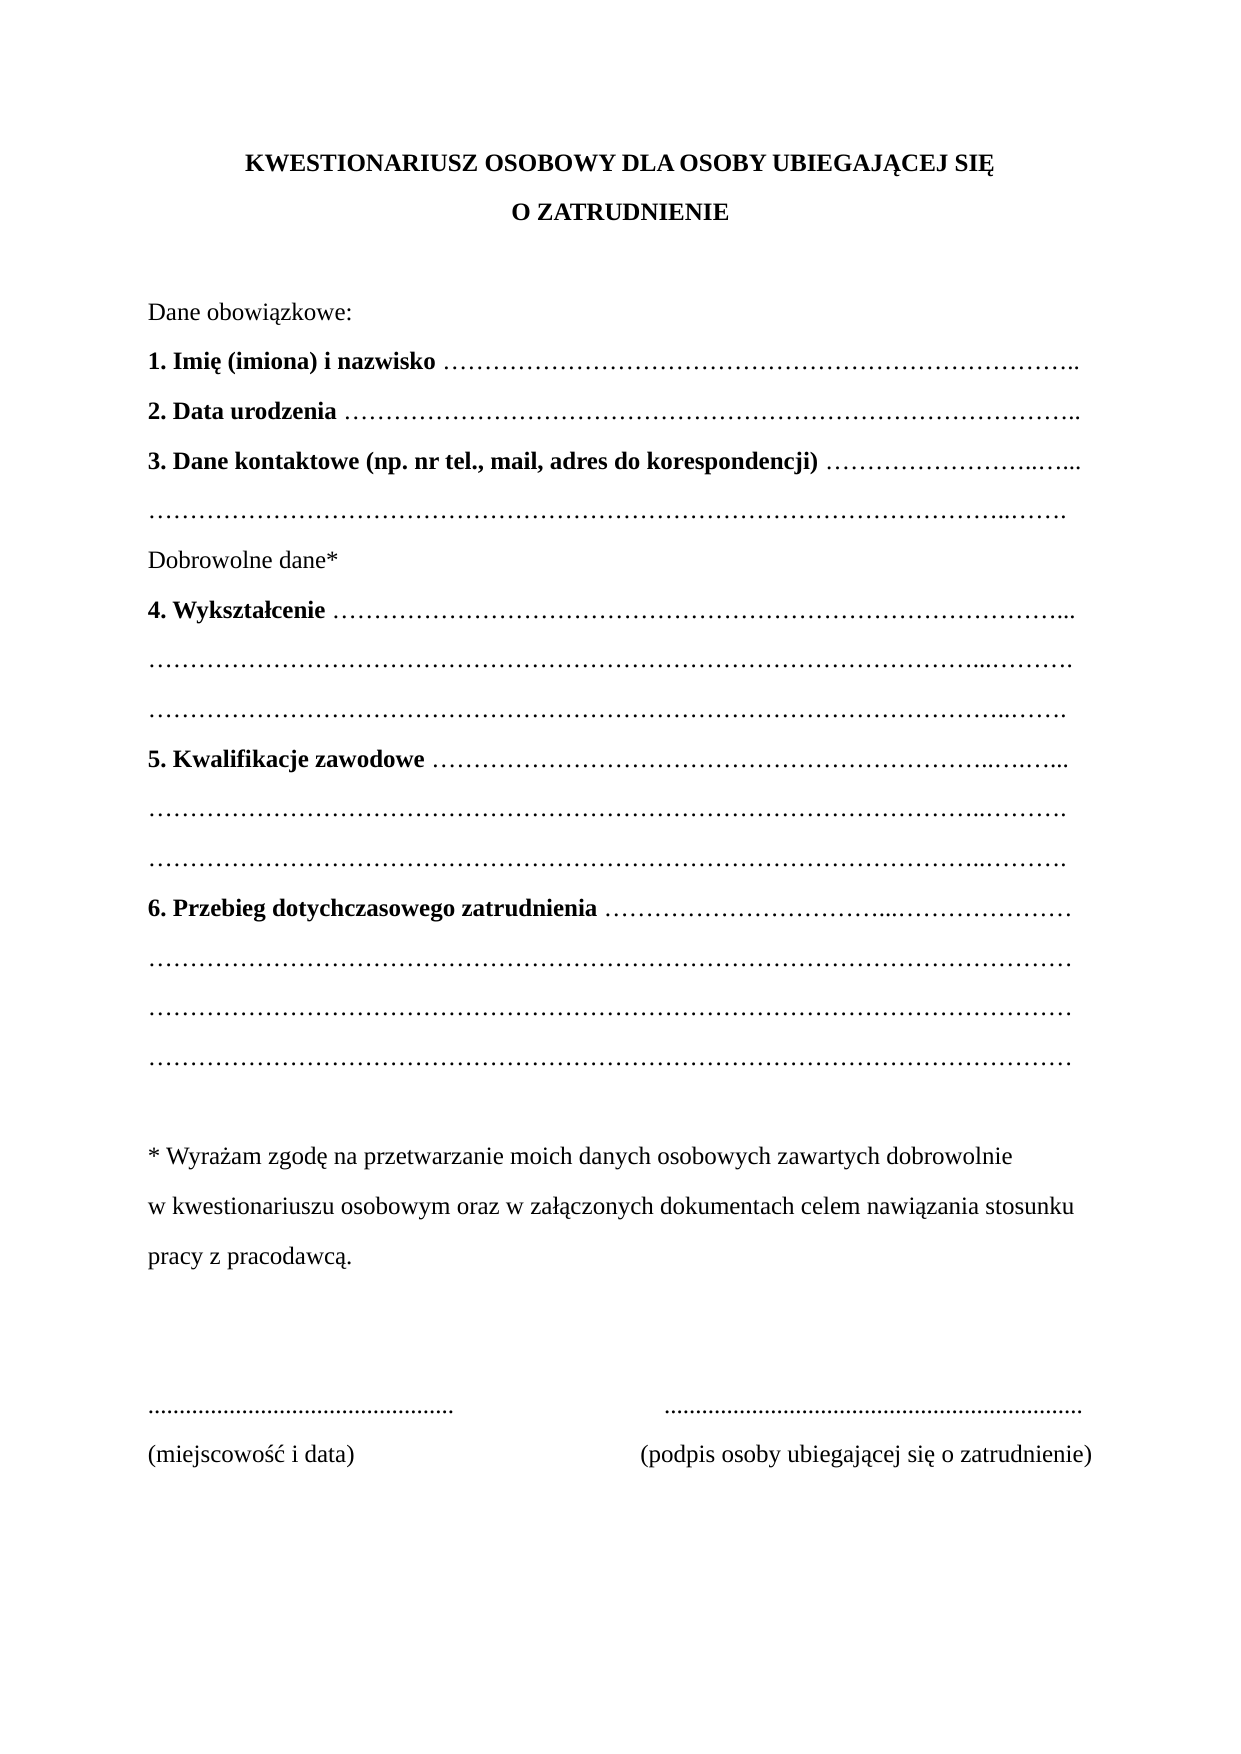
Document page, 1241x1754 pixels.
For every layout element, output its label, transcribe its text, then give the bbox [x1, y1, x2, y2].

text O ZATRUDNIENIE [148, 197, 1093, 226]
text 6. Przebieg dotychczasowego zatrudnienia ……………………………...………………… [148, 893, 1093, 922]
text ………………………………………………………………………………………..………. [148, 843, 1093, 872]
text ................................................. ................................................................... [148, 1390, 1093, 1418]
text Dane obowiązkowe: [148, 297, 1093, 325]
text w kwestionariuszu osobowym oraz w załączonych dokumentach celem nawiązania stosunku [148, 1191, 1093, 1220]
text …………………………………………………………………………………………..……. [148, 694, 1093, 723]
text Dobrowolne dane* [148, 545, 1093, 574]
text ………………………………………………………………………………………..………. [148, 793, 1093, 822]
text pracy z pracodawcą. [148, 1241, 1093, 1269]
text 5. Kwalifikacje zawodowe …………………………………………………………..….…... [148, 744, 1093, 773]
text …………………………………………………………………………………………..……. [148, 495, 1093, 524]
text KWESTIONARIUSZ OSOBOWY DLA OSOBY UBIEGAJĄCEJ SIĘ [148, 148, 1093, 176]
text (miejscowość i data) (podpis osoby ubiegającej się o zatrudnienie) [148, 1439, 1093, 1468]
text 1. Imię (imiona) i nazwisko ………………………………………………………………….. [148, 346, 1093, 375]
text ………………………………………………………………………………………………… [148, 1042, 1093, 1071]
text 4. Wykształcenie ……………………………………………………………………………... [148, 595, 1093, 623]
text 3. Dane kontaktowe (np. nr tel., mail, adres do korespondencji) ……………………..…... [148, 446, 1093, 474]
text * Wyrażam zgodę na przetwarzanie moich danych osobowych zawartych dobrowolnie [148, 1141, 1093, 1170]
text ………………………………………………………………………………………………… [148, 992, 1093, 1021]
text ………………………………………………………………………………………...………. [148, 644, 1093, 673]
text 2. Data urodzenia …………………………………………………………………………….. [148, 396, 1093, 425]
text ………………………………………………………………………………………………… [148, 943, 1093, 971]
